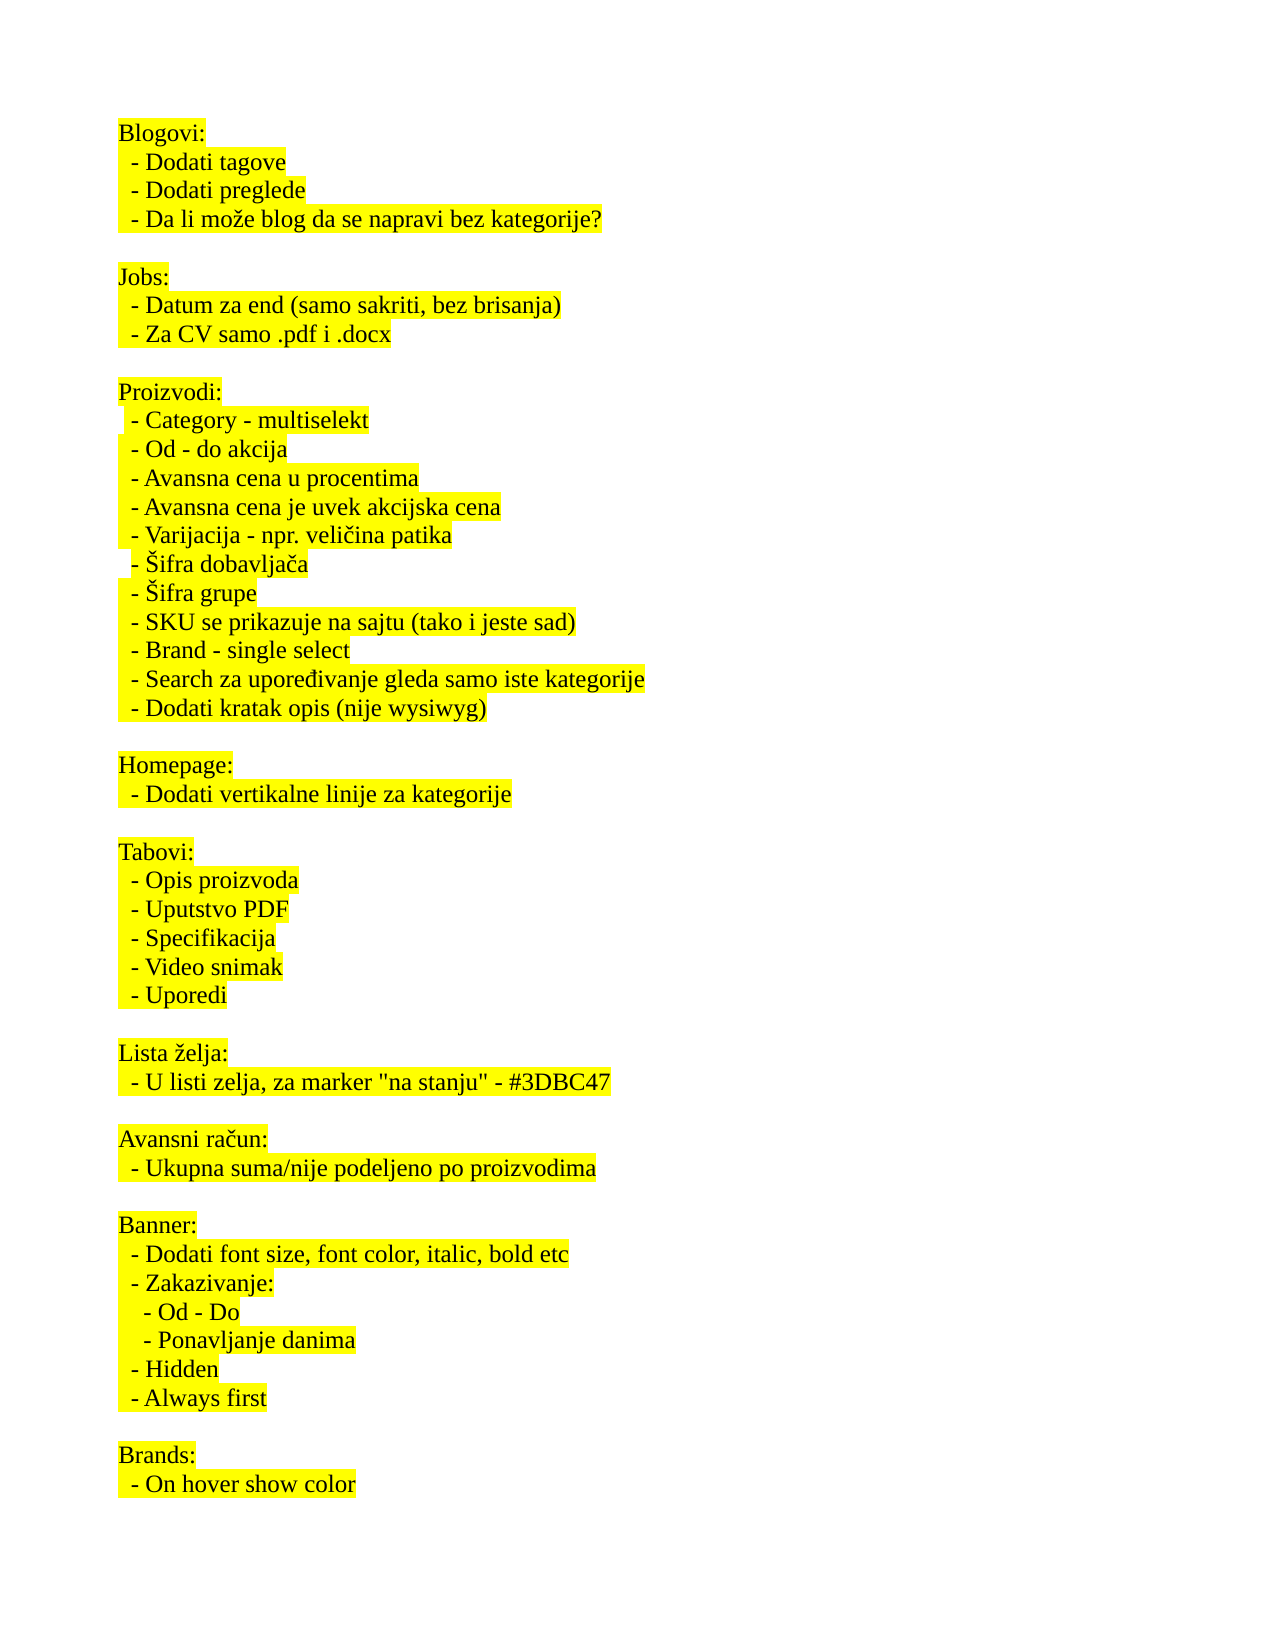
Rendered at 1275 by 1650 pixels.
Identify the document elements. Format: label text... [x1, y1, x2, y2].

text - On hover show color [118, 1469, 1157, 1527]
text Homepage: [118, 751, 1157, 779]
text Lista želja: [118, 1038, 1157, 1067]
text - Uporedi [118, 981, 1157, 1038]
text - Search za upoređivanje gleda samo iste kategorije [118, 664, 1157, 693]
text - Varijacija - npr. veličina patika [118, 521, 1157, 549]
text Brands: [118, 1441, 1157, 1469]
text - SKU se prikazuje na sajtu (tako i jeste sad) [118, 607, 1157, 636]
text - U listi zelja, za marker "na stanju" - #3DBC47 [118, 1067, 1157, 1124]
text - Uputstvo PDF [118, 894, 1157, 923]
text - Dodati vertikalne linije za kategorije [118, 779, 1157, 837]
text Tabovi: [118, 837, 1157, 866]
text - Šifra dobavljača [118, 549, 1157, 578]
text - Avansna cena je uvek akcijska cena [118, 492, 1157, 521]
text - Dodati preglede [118, 176, 1157, 204]
text - Dodati font size, font color, italic, bold etc [118, 1239, 1157, 1268]
text - Category - multiselekt [118, 406, 1157, 434]
text - Opis proizvoda [118, 866, 1157, 894]
text - Brand - single select [118, 636, 1157, 664]
text - Ukupna suma/nije podeljeno po proizvodima [118, 1153, 1157, 1211]
text - Šifra grupe [118, 578, 1157, 607]
text - Od - do akcija [118, 434, 1157, 463]
text - Za CV samo .pdf i .docx [118, 319, 1157, 377]
text Avansni račun: [118, 1124, 1157, 1153]
text - Datum za end (samo sakriti, bez brisanja) [118, 291, 1157, 319]
text Blogovi: [118, 118, 1157, 147]
text - Dodati tagove [118, 147, 1157, 176]
text - Hidden [118, 1354, 1157, 1383]
text - Video snimak [118, 952, 1157, 981]
text - Dodati kratak opis (nije wysiwyg) [118, 693, 1157, 751]
text Banner: [118, 1211, 1157, 1239]
text - Always first [118, 1383, 1157, 1441]
text - Zakazivanje: [118, 1268, 1157, 1297]
text - Specifikacija [118, 923, 1157, 952]
text Jobs: [118, 262, 1157, 291]
text - Avansna cena u procentima [118, 463, 1157, 492]
text - Od - Do [118, 1297, 1157, 1326]
text - Da li može blog da se napravi bez kategorije? [118, 204, 1157, 262]
text - Ponavljanje danima [118, 1326, 1157, 1354]
text Proizvodi: [118, 377, 1157, 406]
